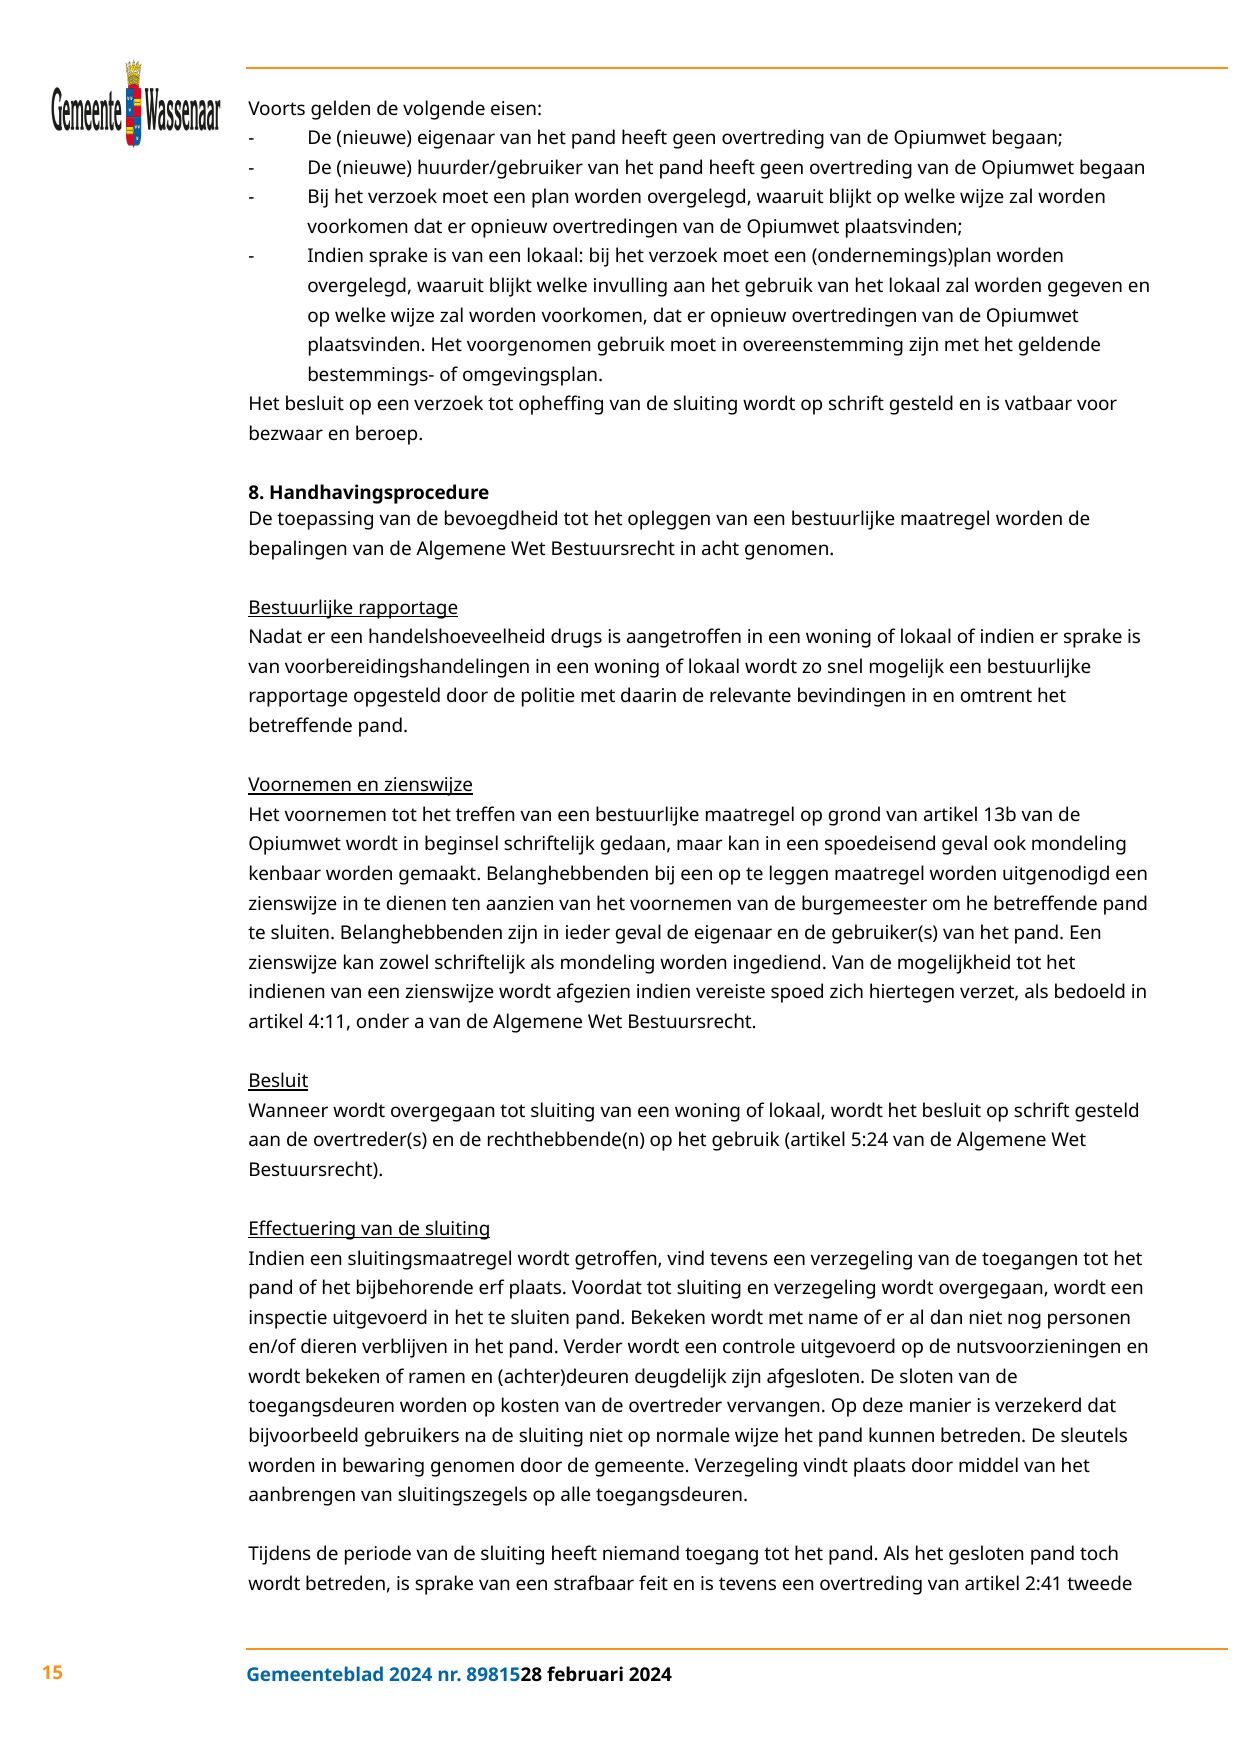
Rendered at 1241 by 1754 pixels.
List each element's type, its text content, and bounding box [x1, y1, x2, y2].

text Voornemen en zienswijze [248, 771, 1152, 797]
text Bestuurlijke rapportage [248, 594, 1152, 619]
list Indien sprake is van een lokaal: bij het verzoek moet een (ondernemings)plan worden overgelegd, waaruit blijkt welke invulling aan het gebruik van het lokaal zal worden gegeven en op welke wijze zal worden voorkomen, dat er opnieuw overtredingen van de Opiumwet plaatsvinden. Het voorgenomen gebruik moet in overeenstemming zijn met het geldende bestemmings- of omgevingsplan. [248, 243, 1152, 387]
list De (nieuwe) eigenaar van het pand heeft geen overtreding van de Opiumwet begaan; [248, 124, 1152, 150]
picture [41, 47, 231, 172]
text Het voornemen tot het treffen van een bestuurlijke maatregel op grond van artikel 13b van de Opiumwet wordt in beginsel schriftelijk gedaan, maar kan in een spoedeisend geval ook mondeling kenbaar worden gemaakt. Belanghebbenden bij een op te leggen maatregel worden uitgenodigd een zienswijze in te dienen ten aanzien van het voornemen van de burgemeester om he betreffende pand te sluiten. Belanghebbenden zijn in ieder geval de eigenaar en de gebruiker(s) van het pand. Een zienswijze kan zowel schriftelijk als mondeling worden ingediend. Van de mogelijkheid tot het indienen van een zienswijze wordt afgezien indien vereiste spoed zich hiertegen verzet, als bedoeld in artikel 4:11, onder a van de Algemene Wet Bestuursrecht. [248, 801, 1152, 1034]
text Wanneer wordt overgegaan tot sluiting van een woning of lokaal, wordt het besluit op schrift gesteld aan de overtreder(s) en de rechthebbende(n) op het gebruik (artikel 5:24 van de Algemene Wet Bestuursrecht). [248, 1097, 1152, 1182]
text Effectuering van de sluiting [248, 1215, 1152, 1241]
text 8. Handhavingsprocedure [248, 479, 1152, 505]
text De toepassing van de bevoegdheid tot het opleggen van een bestuurlijke maatregel worden de bepalingen van de Algemene Wet Bestuursrecht in acht genomen. [248, 505, 1152, 560]
text Indien een sluitingsmaatregel wordt getroffen, vind tevens een verzegeling van de toegangen tot het pand of het bijbehorende erf plaats. Voordat tot sluiting en verzegeling wordt overgegaan, wordt een inspectie uitgevoerd in het te sluiten pand. Bekeken wordt met name of er al dan niet nog personen en/of dieren verblijven in het pand. Verder wordt een controle uitgevoerd op de nutsvoorzieningen en wordt bekeken of ramen en (achter)deuren deugdelijk zijn afgesloten. De sloten van de toegangsdeuren worden op kosten van de overtreder vervangen. Op deze manier is verzekerd dat bijvoorbeeld gebruikers na de sluiting niet op normale wijze het pand kunnen betreden. De sleutels worden in bewaring genomen door de gemeente. Verzegeling vindt plaats door middel van het aanbrengen van sluitingszegels op alle toegangsdeuren. [248, 1245, 1152, 1507]
text Besluit [248, 1067, 1152, 1093]
text Tijdens de periode van de sluiting heeft niemand toegang tot het pand. Als het gesloten pand toch wordt betreden, is sprake van een strafbaar feit en is tevens een overtreding van artikel 2:41 tweede [248, 1541, 1152, 1596]
list Bij het verzoek moet een plan worden overgelegd, waaruit blijkt op welke wijze zal worden voorkomen dat er opnieuw overtredingen van de Opiumwet plaatsvinden; [248, 183, 1152, 239]
text Het besluit op een verzoek tot opheffing van de sluiting wordt op schrift gesteld en is vatbaar voor bezwaar en beroep. [248, 391, 1152, 446]
list De (nieuwe) huurder/gebruiker van het pand heeft geen overtreding van de Opiumwet begaan [248, 154, 1152, 180]
text Voorts gelden de volgende eisen: [248, 95, 1152, 121]
text Nadat er een handelshoeveelheid drugs is aangetroffen in een woning of lokaal of indien er sprake is van voorbereidingshandelingen in een woning of lokaal wordt zo snel mogelijk een bestuurlijke rapportage opgesteld door de politie met daarin de relevante bevindingen in en omtrent het betreffende pand. [248, 623, 1152, 738]
